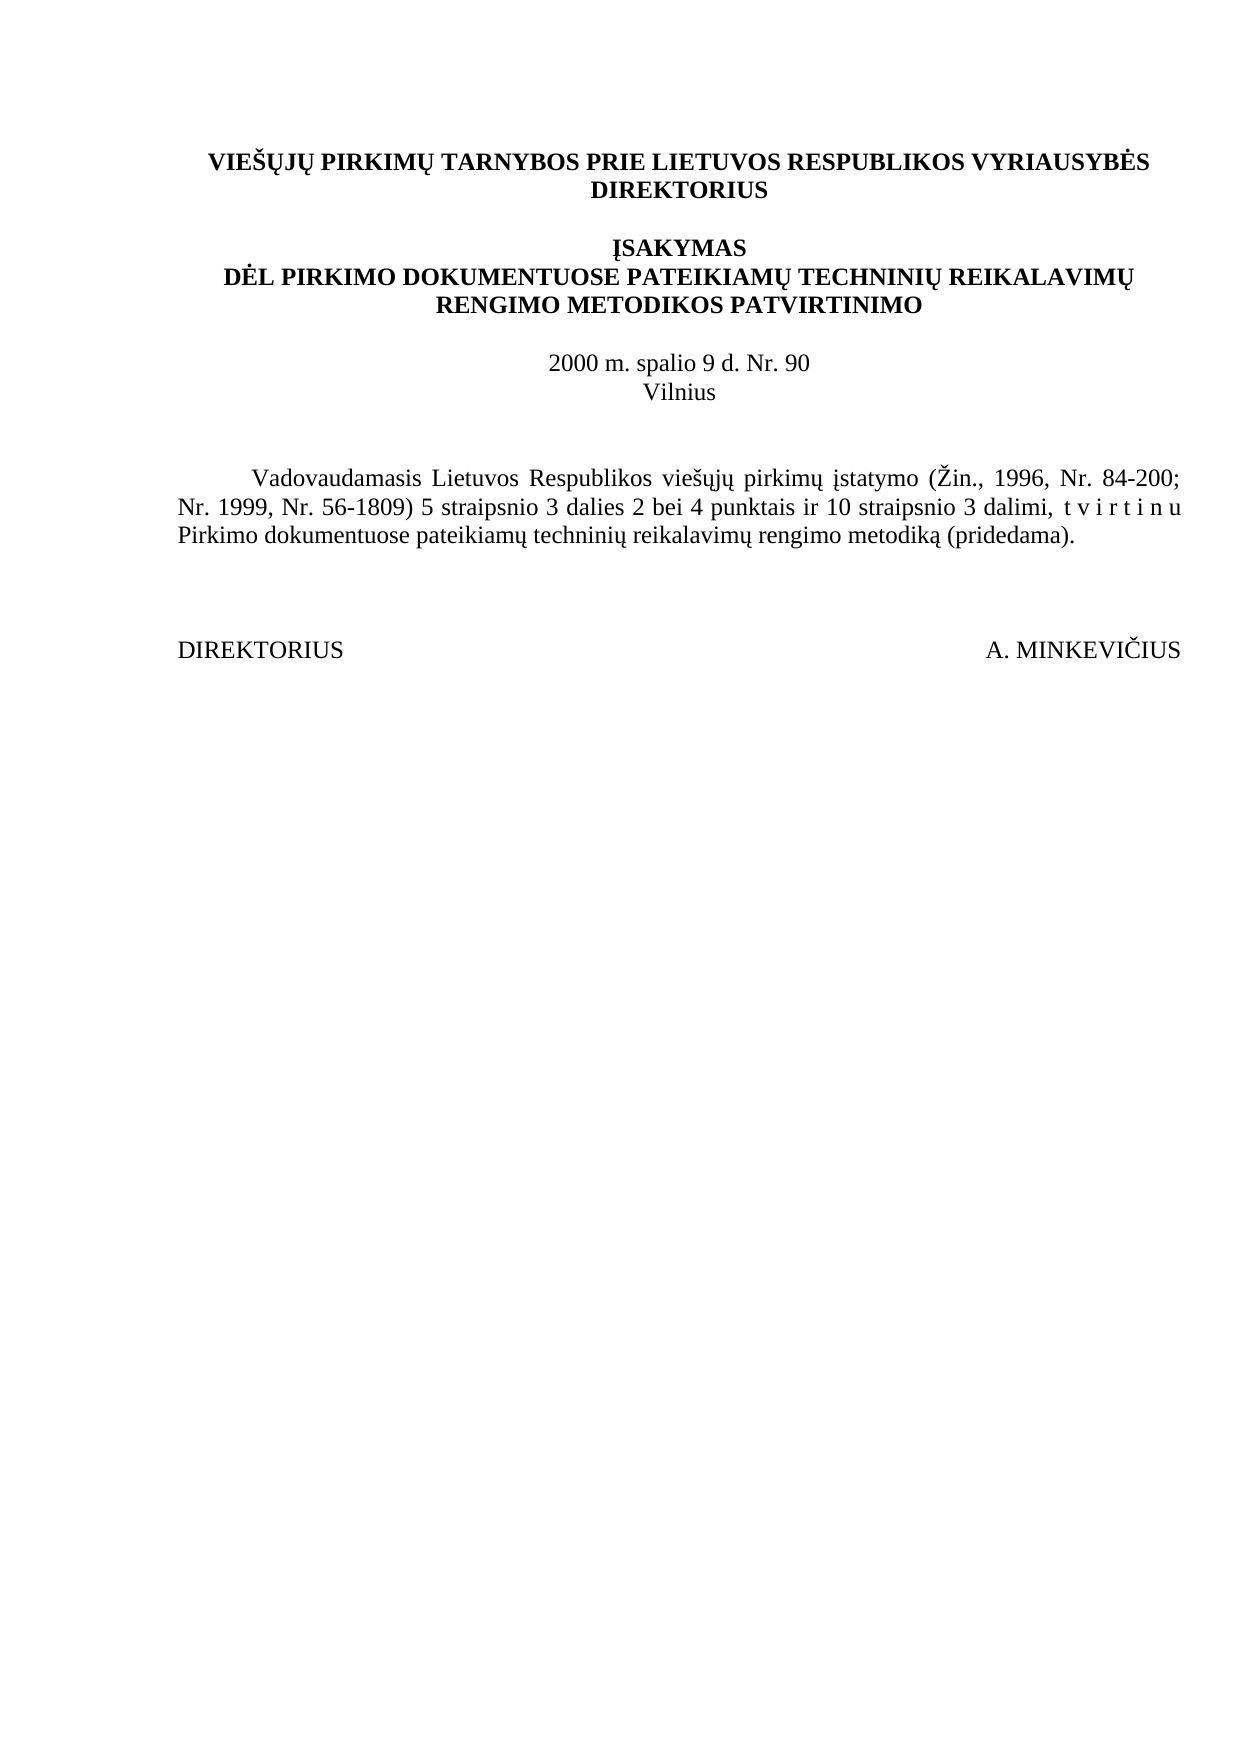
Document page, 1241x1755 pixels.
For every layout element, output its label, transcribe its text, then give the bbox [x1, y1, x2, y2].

text DĖL PIRKIMO DOKUMENTUOSE PATEIKIAMŲ TECHNINIŲ REIKALAVIMŲ RENGIMO METODIKOS PATVIRTINIMO [177, 262, 1181, 319]
text ĮSAKYMAS [177, 233, 1181, 262]
text VIEŠŲJŲ PIRKIMŲ TARNYBOS PRIE LIETUVOS RESPUBLIKOS VYRIAUSYBĖS DIREKTORIUS [177, 147, 1181, 204]
text 2000 m. spalio 9 d. Nr. 90 [177, 348, 1181, 377]
text DIREKTORIUS A. MINKEVIČIUS [177, 636, 1181, 664]
text Vadovaudamasis Lietuvos Respublikos viešųjų pirkimų įstatymo (Žin., 1996, Nr. 84-200; Nr. 1999, Nr. 56-1809) 5 straipsnio 3 dalies 2 bei 4 punktais ir 10 straipsnio 3 dalimi, tvirtinu Pirkimo dokumentuose pateikiamų techninių reikalavimų rengimo metodiką (pridedama). [177, 463, 1181, 549]
text Vilnius [177, 377, 1181, 406]
